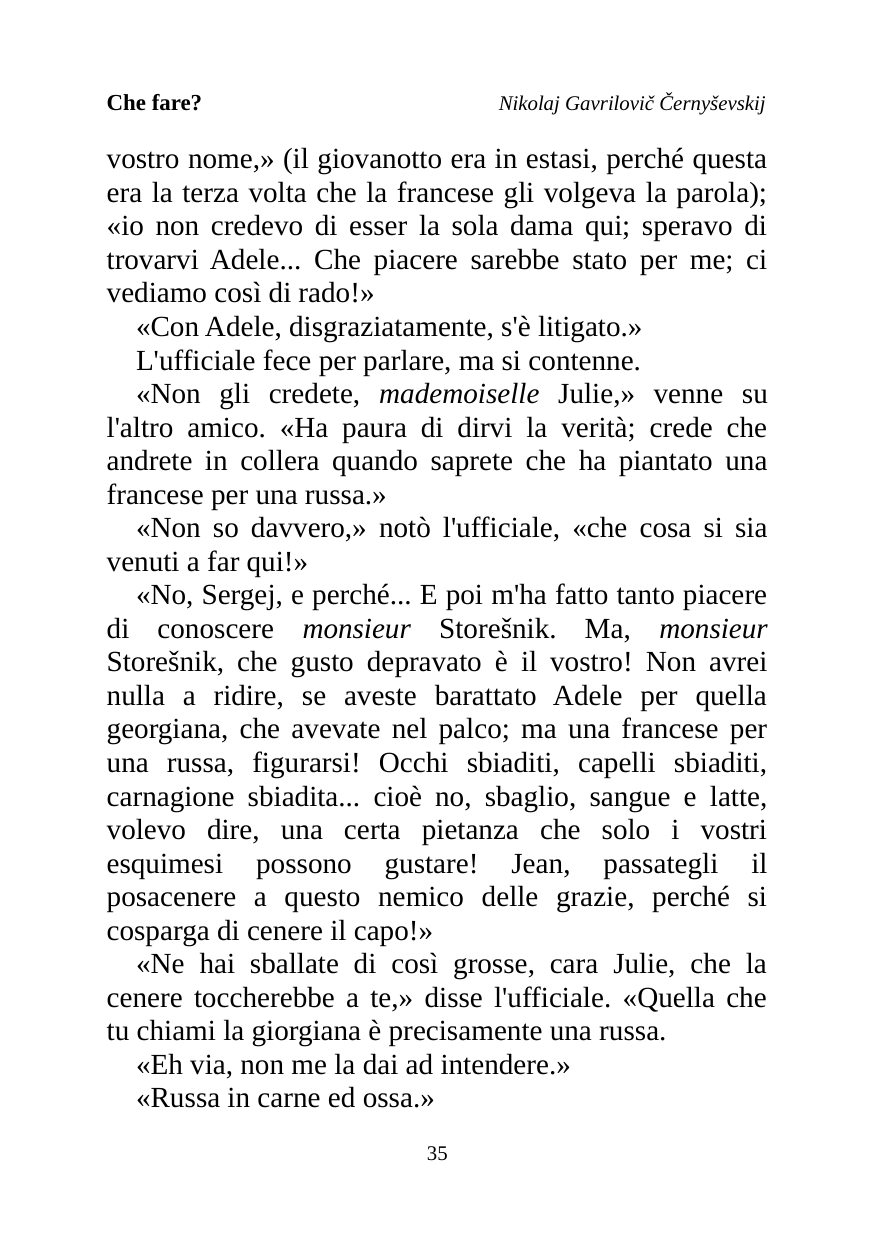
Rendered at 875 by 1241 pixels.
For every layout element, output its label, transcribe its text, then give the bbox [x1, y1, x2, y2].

text «Non so davvero,» notò l'ufficiale, «che cosa si sia venuti a far qui!» [106, 510, 768, 577]
text «Non gli credete, mademoiselle Julie,» venne su l'altro amico. «Ha paura di dirvi la verità; crede che andrete in collera quando saprete che ha piantato una francese per una russa.» [106, 376, 768, 510]
text «Con Adele, disgraziatamente, s'è litigato.» [106, 309, 768, 343]
text L'ufficiale fece per parlare, ma si contenne. [106, 343, 768, 376]
text «No, Sergej, e perché... E poi m'ha fatto tanto piacere di conoscere monsieur Storešnik. Ma, monsieur Storešnik, che gusto depravato è il vostro! Non avrei nulla a ridire, se aveste barattato Adele per quella georgiana, che avevate nel palco; ma una francese per una russa, figurarsi! Occhi sbiaditi, capelli sbiaditi, carnagione sbiadita... cioè no, sbaglio, sangue e latte, volevo dire, una certa pietanza che solo i vostri esquimesi possono gustare! Jean, passategli il posacenere a questo nemico delle grazie, perché si cosparga di cenere il capo!» [106, 577, 768, 946]
text vostro nome,» (il giovanotto era in estasi, perché questa era la terza volta che la francese gli volgeva la parola); «io non credevo di esser la sola dama qui; speravo di trovarvi Adele... Che piacere sarebbe stato per me; ci vediamo così di rado!» [106, 141, 768, 309]
text «Russa in carne ed ossa.» [106, 1081, 768, 1114]
text «Eh via, non me la dai ad intendere.» [106, 1047, 768, 1081]
text «Ne hai sballate di così grosse, cara Julie, che la cenere toccherebbe a te,» disse l'ufficiale. «Quella che tu chiami la giorgiana è precisamente una russa. [106, 946, 768, 1047]
